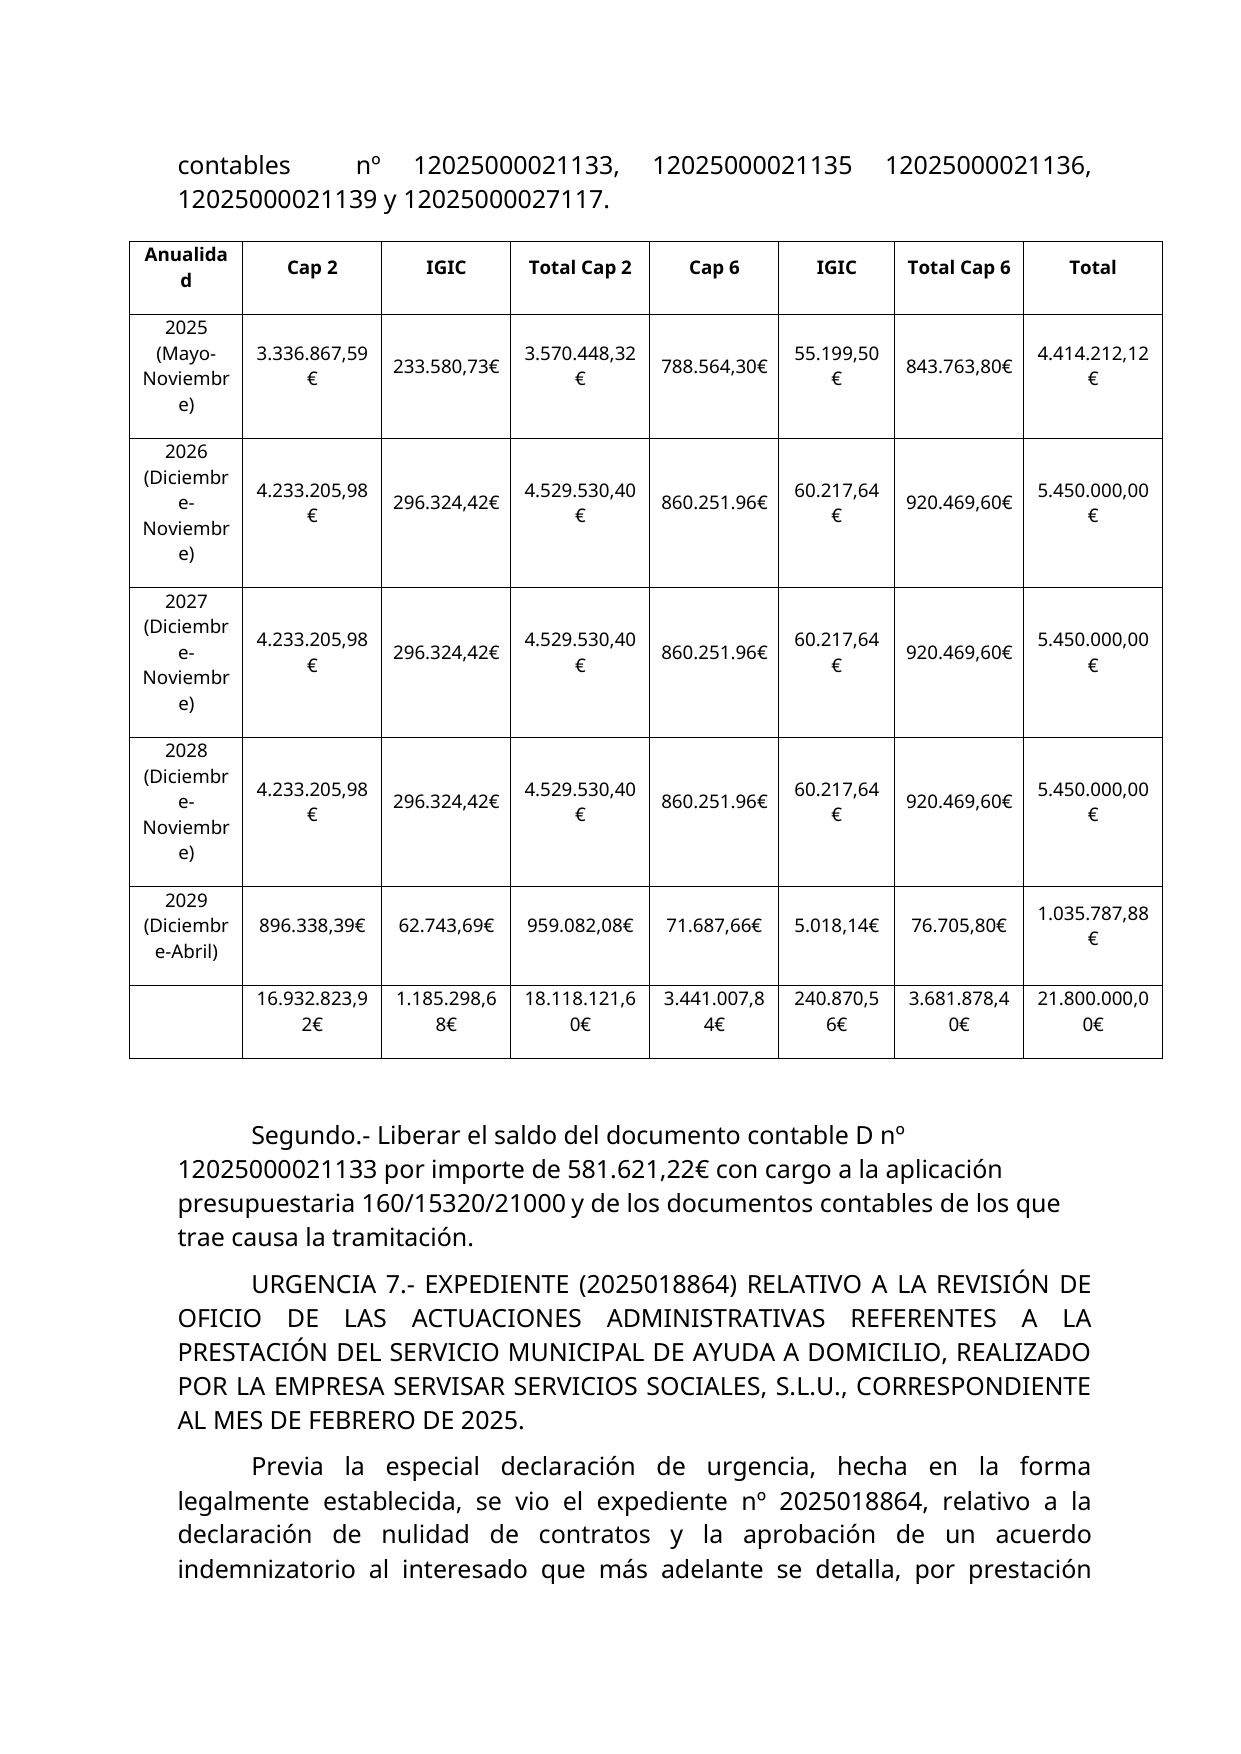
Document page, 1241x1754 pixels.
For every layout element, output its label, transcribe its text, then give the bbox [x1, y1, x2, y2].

table_cell [130, 986, 242, 1057]
table_cell 3.570.448,32€ [511, 315, 649, 438]
table_cell 860.251.96€ [650, 439, 778, 587]
table_cell 21.800.000,00€ [1024, 986, 1162, 1057]
table_cell 3.441.007,84€ [650, 986, 778, 1057]
table_cell 2028 (Diciembre-Noviembre) [130, 738, 242, 886]
table_cell 2026 (Diciembre-Noviembre) [130, 439, 242, 587]
table_header IGIC [779, 242, 894, 314]
table_cell 4.529.530,40€ [511, 439, 649, 587]
table_cell 55.199,50€ [779, 315, 894, 438]
table_cell 296.324,42€ [382, 738, 510, 886]
table_cell 5.018,14€ [779, 887, 894, 984]
table_cell 2027 (Diciembre-Noviembre) [130, 588, 242, 737]
table_cell 860.251.96€ [650, 738, 778, 886]
table_cell 18.118.121,60€ [511, 986, 649, 1057]
table_cell 240.870,56€ [779, 986, 894, 1057]
table_cell 860.251.96€ [650, 588, 778, 737]
text Segundo.- Liberar el saldo del documento contable D nº 12025000021133 por importe de 581.621,22€ con cargo a la aplicación presupuestaria 160/15320/21000 y de los documentos contables de los que trae causa la tramitación. [177, 1117, 1093, 1254]
table_cell 2025 (Mayo-Noviembre) [130, 315, 242, 438]
table_cell 920.469,60€ [895, 588, 1023, 737]
table_cell 5.450.000,00€ [1024, 738, 1162, 886]
table_cell 71.687,66€ [650, 887, 778, 984]
table_cell 60.217,64€ [779, 588, 894, 737]
table_cell 296.324,42€ [382, 439, 510, 587]
table_cell 843.763,80€ [895, 315, 1023, 438]
table_cell 233.580,73€ [382, 315, 510, 438]
table_cell 4.529.530,40€ [511, 738, 649, 886]
table_cell 959.082,08€ [511, 887, 649, 984]
table_cell 4.414.212,12€ [1024, 315, 1162, 438]
table_header Anualidad [130, 242, 242, 314]
table_cell 4.233.205,98€ [243, 738, 381, 886]
table_cell 1.185.298,68€ [382, 986, 510, 1057]
table_header Total [1024, 242, 1162, 314]
table_cell 4.233.205,98€ [243, 439, 381, 587]
table_cell 920.469,60€ [895, 439, 1023, 587]
table_cell 788.564,30€ [650, 315, 778, 438]
table_cell 60.217,64€ [779, 738, 894, 886]
table_cell 16.932.823,92€ [243, 986, 381, 1057]
text contables nº 12025000021133, 12025000021135 12025000021136, 12025000021139 y 12025000027117. [177, 148, 1093, 216]
table_header Cap 6 [650, 242, 778, 314]
table_cell 5.450.000,00€ [1024, 439, 1162, 587]
table_cell 1.035.787,88€ [1024, 887, 1162, 984]
table_cell 5.450.000,00€ [1024, 588, 1162, 737]
text URGENCIA 7.- EXPEDIENTE (2025018864) RELATIVO A LA REVISIÓN DE OFICIO DE LAS ACTUACIONES ADMINISTRATIVAS REFERENTES A LA PRESTACIÓN DEL SERVICIO MUNICIPAL DE AYUDA A DOMICILIO, REALIZADO POR LA EMPRESA SERVISAR SERVICIOS SOCIALES, S.L.U., CORRESPONDIENTE AL MES DE FEBRERO DE 2025. [177, 1266, 1093, 1437]
table_cell 920.469,60€ [895, 738, 1023, 886]
table_cell 76.705,80€ [895, 887, 1023, 984]
text Previa la especial declaración de urgencia, hecha en la forma legalmente establecida, se vio el expediente nº 2025018864, relativo a la declaración de nulidad de contratos y la aprobación de un acuerdo indemnizatorio al interesado que más adelante se detalla, por prestación [177, 1449, 1093, 1585]
table_cell 3.336.867,59€ [243, 315, 381, 438]
table_cell 60.217,64€ [779, 439, 894, 587]
table_header Cap 2 [243, 242, 381, 314]
table_header Total Cap 6 [895, 242, 1023, 314]
table_cell 4.529.530,40€ [511, 588, 649, 737]
table_cell 3.681.878,40€ [895, 986, 1023, 1057]
table_cell 4.233.205,98€ [243, 588, 381, 737]
table_cell 296.324,42€ [382, 588, 510, 737]
table_header IGIC [382, 242, 510, 314]
table_cell 896.338,39€ [243, 887, 381, 984]
table_cell 62.743,69€ [382, 887, 510, 984]
table_header Total Cap 2 [511, 242, 649, 314]
table_cell 2029 (Diciembre-Abril) [130, 887, 242, 984]
